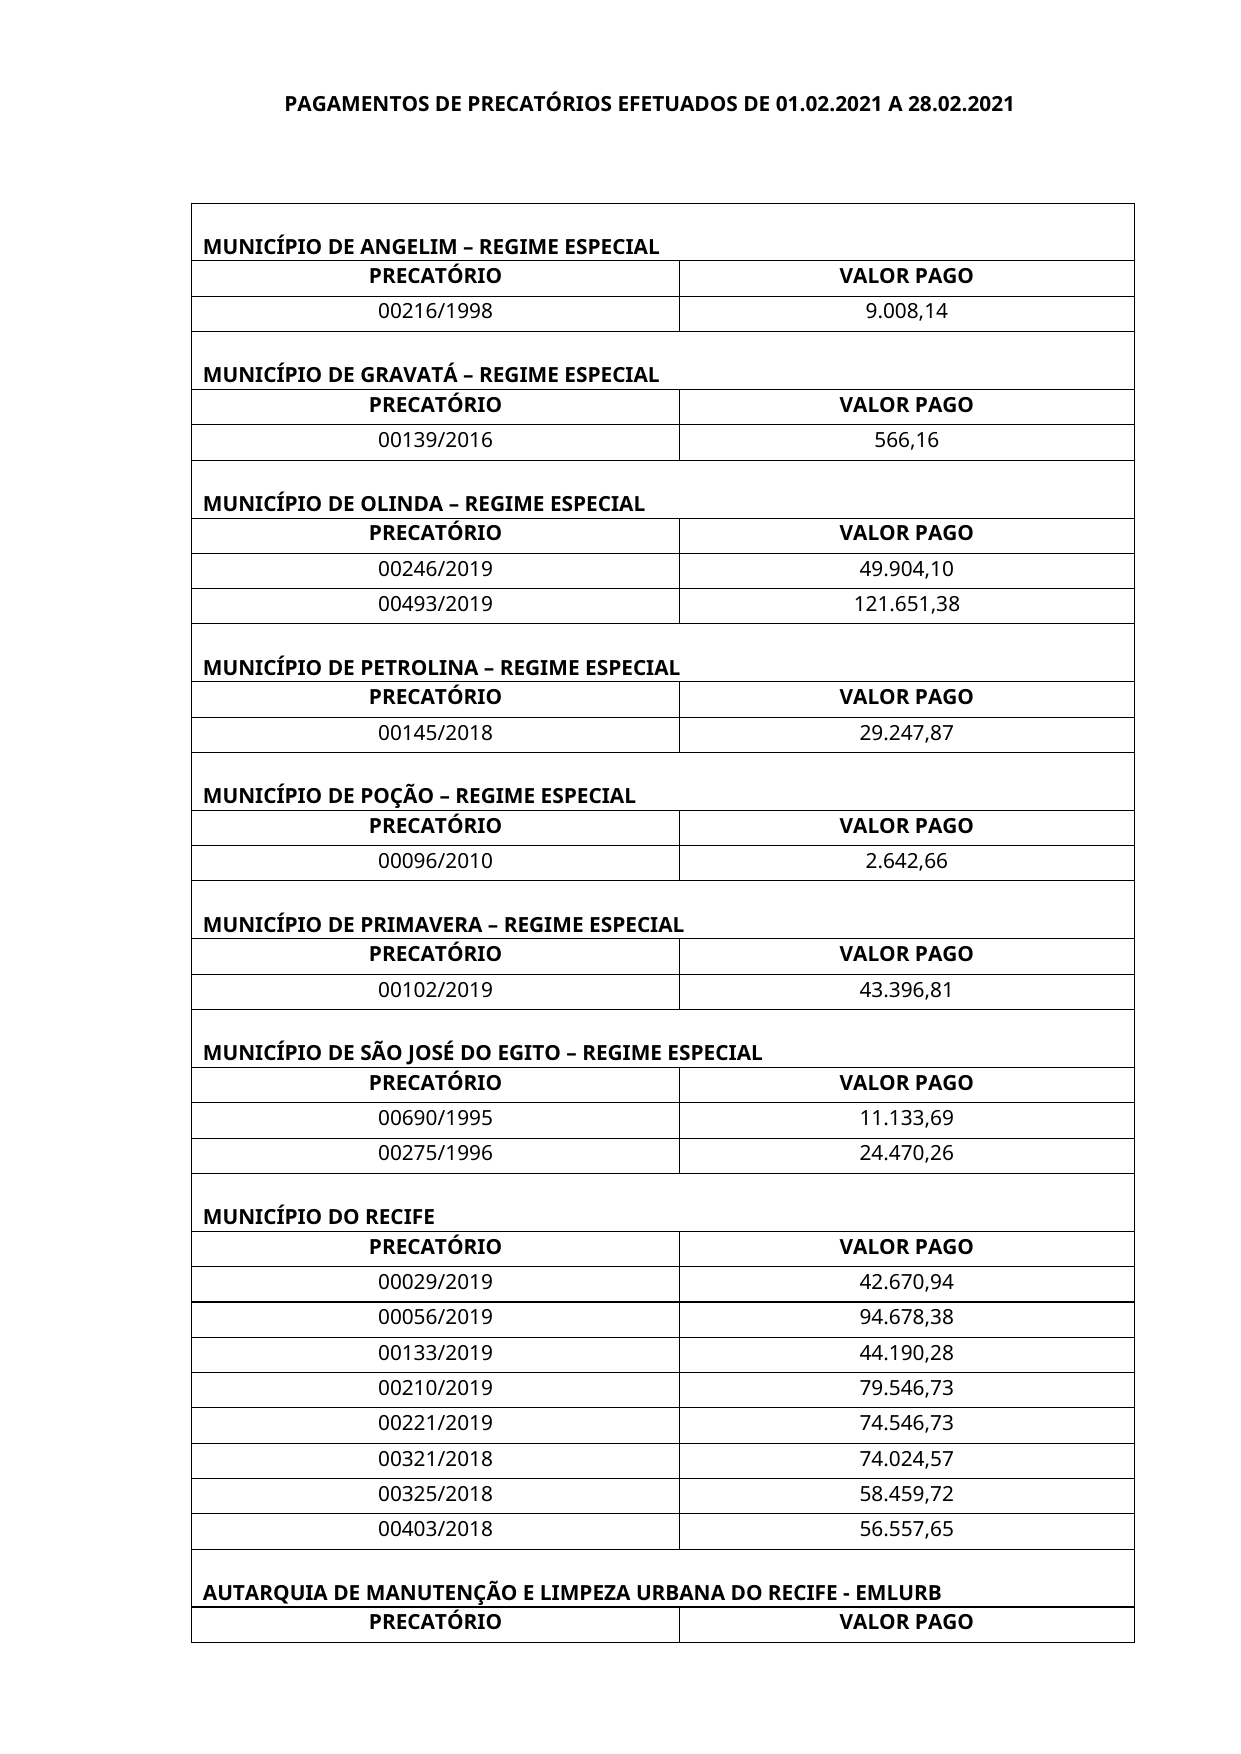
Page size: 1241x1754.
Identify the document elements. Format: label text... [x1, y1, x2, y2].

table_cell 121.651,38 [680, 589, 1134, 623]
table_cell PRECATÓRIO [192, 1232, 679, 1266]
table_cell 00275/1996 [192, 1139, 679, 1173]
table_cell 00145/2018 [192, 718, 679, 752]
table_cell PRECATÓRIO [192, 390, 679, 424]
table_cell 74.546,73 [680, 1408, 1134, 1443]
table_cell 42.670,94 [680, 1267, 1134, 1301]
table_cell MUNICÍPIO DO RECIFE [192, 1174, 1134, 1231]
table_cell PRECATÓRIO [192, 811, 679, 845]
table_cell 00096/2010 [192, 846, 679, 880]
table_cell 74.024,57 [680, 1444, 1134, 1478]
table_cell PRECATÓRIO [192, 939, 679, 974]
table_cell PRECATÓRIO [192, 519, 679, 553]
table_cell 24.470,26 [680, 1139, 1134, 1173]
table_cell 00210/2019 [192, 1373, 679, 1407]
table_cell PRECATÓRIO [192, 1068, 679, 1102]
table_cell 566,16 [680, 425, 1134, 459]
table_cell 00216/1998 [192, 297, 679, 331]
table_cell 9.008,14 [680, 297, 1134, 331]
table_cell 2.642,66 [680, 846, 1134, 880]
table_cell 00102/2019 [192, 975, 679, 1009]
table_cell 00139/2016 [192, 425, 679, 459]
table_cell 49.904,10 [680, 554, 1134, 588]
table_cell 94.678,38 [680, 1303, 1134, 1337]
table_cell VALOR PAGO [680, 390, 1134, 424]
table_cell MUNICÍPIO DE SÃO JOSÉ DO EGITO – REGIME ESPECIAL [192, 1010, 1134, 1067]
table_cell 00056/2019 [192, 1303, 679, 1337]
table_cell 11.133,69 [680, 1103, 1134, 1137]
table_cell 44.190,28 [680, 1338, 1134, 1372]
table_cell 00221/2019 [192, 1408, 679, 1443]
table_cell 00403/2018 [192, 1514, 679, 1548]
table_cell 56.557,65 [680, 1514, 1134, 1548]
table_cell 00325/2018 [192, 1479, 679, 1513]
table_cell MUNICÍPIO DE PRIMAVERA – REGIME ESPECIAL [192, 881, 1134, 938]
table_cell 79.546,73 [680, 1373, 1134, 1407]
table_cell VALOR PAGO [680, 682, 1134, 717]
table_cell 43.396,81 [680, 975, 1134, 1009]
table_cell 00321/2018 [192, 1444, 679, 1478]
table_cell 00029/2019 [192, 1267, 679, 1301]
table_cell 00133/2019 [192, 1338, 679, 1372]
table_cell VALOR PAGO [680, 1608, 1134, 1642]
table_cell 00690/1995 [192, 1103, 679, 1137]
table_cell 58.459,72 [680, 1479, 1134, 1513]
table_cell MUNICÍPIO DE OLINDA – REGIME ESPECIAL [192, 461, 1134, 517]
table_cell 00246/2019 [192, 554, 679, 588]
table_cell AUTARQUIA DE MANUTENÇÃO E LIMPEZA URBANA DO RECIFE - EMLURB [192, 1550, 1134, 1606]
table_cell VALOR PAGO [680, 811, 1134, 845]
table_cell PRECATÓRIO [192, 261, 679, 296]
table_cell MUNICÍPIO DE GRAVATÁ – REGIME ESPECIAL [192, 332, 1134, 389]
table_cell VALOR PAGO [680, 519, 1134, 553]
table_cell VALOR PAGO [680, 1232, 1134, 1266]
table_cell 00493/2019 [192, 589, 679, 623]
table_cell VALOR PAGO [680, 939, 1134, 974]
table_header MUNICÍPIO DE ANGELIM – REGIME ESPECIAL [192, 204, 1134, 260]
table_cell 29.247,87 [680, 718, 1134, 752]
table_cell VALOR PAGO [680, 261, 1134, 296]
table_cell PRECATÓRIO [192, 1608, 679, 1642]
table_cell MUNICÍPIO DE PETROLINA – REGIME ESPECIAL [192, 624, 1134, 681]
table_cell PRECATÓRIO [192, 682, 679, 717]
subtitle PAGAMENTOS DE PRECATÓRIOS EFETUADOS DE 01.02.2021 A 28.02.2021 [177, 89, 1122, 117]
table_cell VALOR PAGO [680, 1068, 1134, 1102]
table_cell MUNICÍPIO DE POÇÃO – REGIME ESPECIAL [192, 753, 1134, 810]
